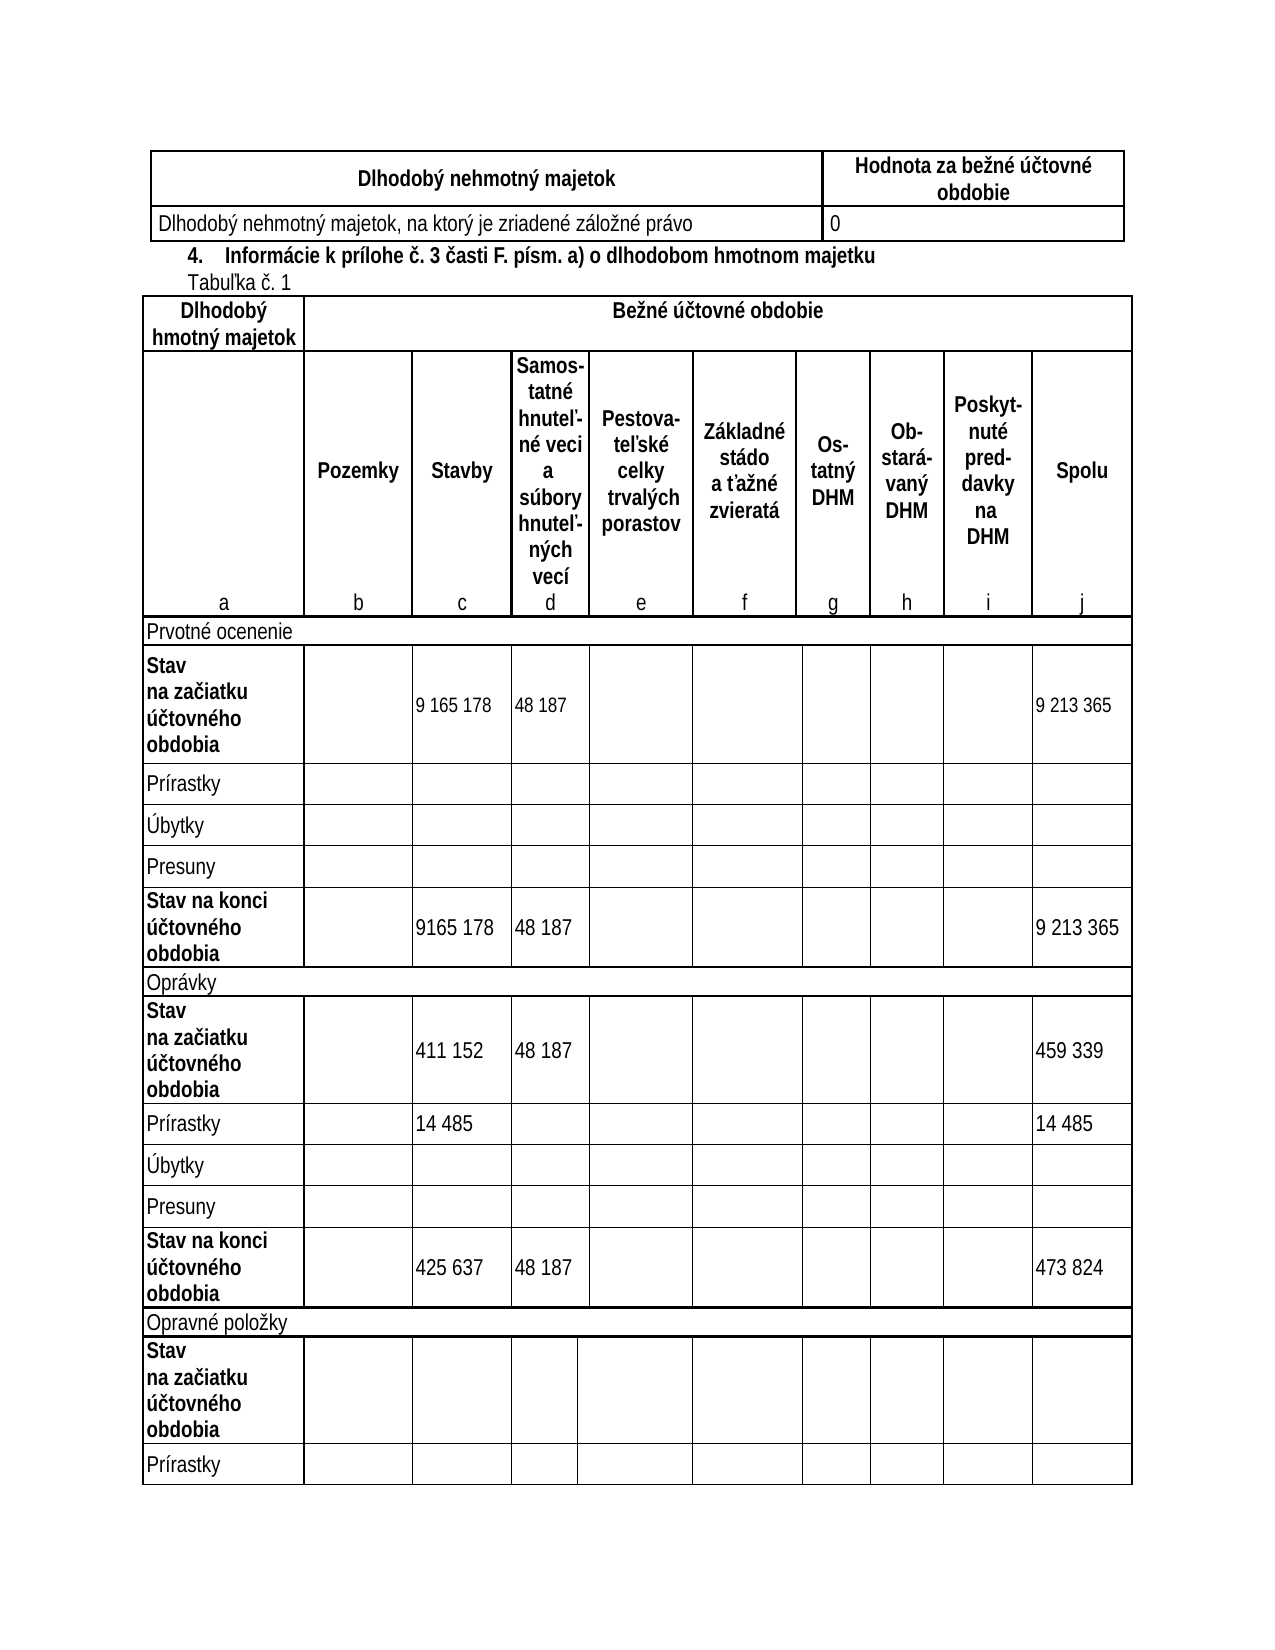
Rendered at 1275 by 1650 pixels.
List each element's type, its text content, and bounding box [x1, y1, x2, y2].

table_cell [803, 1104, 870, 1144]
table_cell [693, 1338, 802, 1443]
table_cell [944, 805, 1032, 845]
table_cell [1033, 1338, 1131, 1443]
table_cell [803, 764, 870, 804]
table_cell [693, 1145, 802, 1185]
table_cell [413, 846, 511, 887]
table_cell d [513, 589, 588, 615]
table_cell h [871, 589, 943, 615]
table_cell [590, 646, 692, 763]
table_cell [512, 846, 589, 887]
table_cell [305, 764, 412, 804]
table_cell 9 165 178 [413, 646, 511, 763]
table_header Dlhodobý hmotný majetok [144, 297, 303, 350]
table_cell [512, 764, 589, 804]
table_cell [413, 1338, 511, 1443]
table_cell [871, 1145, 943, 1185]
table_cell [871, 1338, 943, 1443]
table_cell [803, 1338, 870, 1443]
table_cell 48 187 [512, 646, 589, 763]
table_cell 425 637 [413, 1228, 511, 1306]
table_cell Prírastky [144, 1104, 303, 1144]
table_cell [590, 846, 692, 887]
table_cell Oprávky [144, 968, 1131, 995]
table_cell [803, 1145, 870, 1185]
table_cell [305, 805, 412, 845]
table_cell Úbytky [144, 805, 303, 845]
table_cell [590, 805, 692, 845]
table_cell 14 485 [1033, 1104, 1131, 1144]
table_cell [512, 1444, 577, 1484]
table_cell [803, 805, 870, 845]
table_cell e [590, 589, 692, 615]
table_header Dlhodobý nehmotný majetok [152, 152, 821, 205]
table_cell [803, 1186, 870, 1227]
table_cell 0 [824, 207, 1123, 240]
table_cell [944, 1186, 1032, 1227]
table_cell [512, 1145, 589, 1185]
table_cell [512, 1186, 589, 1227]
table_cell 9165 178 [413, 888, 511, 966]
table_cell Presuny [144, 1186, 303, 1227]
table_cell Úbytky [144, 1145, 303, 1185]
table_cell [693, 888, 802, 966]
table_cell c [413, 589, 510, 615]
table_cell [413, 764, 511, 804]
table_cell [305, 846, 412, 887]
table_cell [1033, 1145, 1131, 1185]
table_cell [944, 1145, 1032, 1185]
table_cell j [1033, 589, 1131, 615]
table_cell Spolu [1033, 352, 1131, 589]
table_cell Základné stádo a ťažné zvieratá [694, 352, 795, 589]
table_cell [871, 646, 943, 763]
table_cell [944, 764, 1032, 804]
table_cell Prvotné ocenenie [144, 618, 1131, 644]
table_cell Stav na začiatku účtovného obdobia [144, 997, 303, 1103]
table_cell [305, 1338, 412, 1443]
table_cell [1033, 764, 1131, 804]
table_cell [578, 1338, 692, 1443]
table_cell [305, 1186, 412, 1227]
table_cell [578, 1444, 692, 1484]
table_cell 9 213 365 [1033, 888, 1131, 966]
table_cell [1033, 1444, 1131, 1484]
table_cell [693, 1444, 802, 1484]
table_cell [1033, 805, 1131, 845]
table_cell Stav na konci účtovného obdobia [144, 888, 303, 966]
table_cell [305, 1104, 412, 1144]
table_cell [803, 888, 870, 966]
table_cell [944, 646, 1032, 763]
table_cell [693, 846, 802, 887]
table_cell [871, 805, 943, 845]
table_cell [693, 764, 802, 804]
table_cell 48 187 [512, 1228, 589, 1306]
table_cell [590, 764, 692, 804]
table_cell 411 152 [413, 997, 511, 1103]
table_cell Os-tatný DHM [797, 352, 869, 589]
table_cell b [305, 589, 411, 615]
table_cell [413, 805, 511, 845]
table_cell [1033, 1186, 1131, 1227]
table_cell 48 187 [512, 997, 589, 1103]
table_cell Pozemky [305, 352, 411, 589]
table_cell 48 187 [512, 888, 589, 966]
table_cell [693, 1228, 802, 1306]
table_cell [944, 1338, 1032, 1443]
table_cell a [144, 589, 303, 615]
table_cell [944, 997, 1032, 1103]
text Tabuľka č. 1 [187, 269, 1087, 295]
text 4. Informácie k prílohe č. 3 časti F. písm. a) o dlhodobom hmotnom majetku [187, 242, 1087, 269]
table_cell [305, 1228, 412, 1306]
table_cell [693, 646, 802, 763]
table_cell Prírastky [144, 764, 303, 804]
table_cell Ob-stará-vaný DHM [871, 352, 943, 589]
table_cell [305, 997, 412, 1103]
table_cell [871, 1228, 943, 1306]
table_cell [590, 997, 692, 1103]
table_cell 14 485 [413, 1104, 511, 1144]
table_cell [413, 1186, 511, 1227]
table_cell g [797, 589, 869, 615]
table_cell [803, 646, 870, 763]
table_cell [305, 646, 412, 763]
table_cell [693, 805, 802, 845]
table_cell 459 339 [1033, 997, 1131, 1103]
table_header Bežné účtovné obdobie [305, 297, 1131, 350]
table_cell [305, 1444, 412, 1484]
table_cell Stavby [413, 352, 510, 589]
table_cell [944, 1444, 1032, 1484]
table_cell [871, 764, 943, 804]
table_cell [590, 1228, 692, 1306]
table_cell Stav na začiatku účtovného obdobia [144, 1338, 303, 1443]
table_cell [944, 846, 1032, 887]
table_cell Samos-tatné hnuteľ-né veci a súbory hnuteľ-ných vecí [513, 352, 588, 589]
table_cell Opravné položky [144, 1309, 1131, 1335]
table_cell [803, 846, 870, 887]
table_cell [803, 997, 870, 1103]
table_cell [871, 1186, 943, 1227]
table_cell [590, 1186, 692, 1227]
table_cell [413, 1444, 511, 1484]
table_cell [590, 1104, 692, 1144]
table_cell Presuny [144, 846, 303, 887]
table_cell 9 213 365 [1033, 646, 1131, 763]
table_cell Stav na konci účtovného obdobia [144, 1228, 303, 1306]
table_cell [871, 888, 943, 966]
table_cell f [694, 589, 795, 615]
table_cell Pestova-teľské celky trvalých porastov [590, 352, 692, 589]
table_cell [693, 1186, 802, 1227]
table_cell [413, 1145, 511, 1185]
table_cell [871, 846, 943, 887]
table_cell Stav na začiatku účtovného obdobia [144, 646, 303, 763]
table_cell Poskyt-nuté pred-davky na DHM [945, 352, 1031, 589]
table_cell [944, 888, 1032, 966]
table_cell 473 824 [1033, 1228, 1131, 1306]
table_cell [305, 888, 412, 966]
table_cell [944, 1104, 1032, 1144]
table_cell [305, 1145, 412, 1185]
table_cell Prírastky [144, 1444, 303, 1484]
table_cell [512, 805, 589, 845]
table_cell Dlhodobý nehmotný majetok, na ktorý je zriadené záložné právo [152, 207, 821, 240]
table_cell i [945, 589, 1031, 615]
table_cell [803, 1444, 870, 1484]
table_cell [871, 997, 943, 1103]
table_cell [144, 352, 303, 589]
table_header Hodnota za bežné účtovné obdobie [824, 152, 1123, 205]
table_cell [512, 1104, 589, 1144]
table_cell [693, 1104, 802, 1144]
table_cell [944, 1228, 1032, 1306]
table_cell [871, 1444, 943, 1484]
table_cell [1033, 846, 1131, 887]
table_cell [693, 997, 802, 1103]
table_cell [803, 1228, 870, 1306]
table_cell [590, 888, 692, 966]
table_cell [512, 1338, 577, 1443]
table_cell [590, 1145, 692, 1185]
table_cell [871, 1104, 943, 1144]
